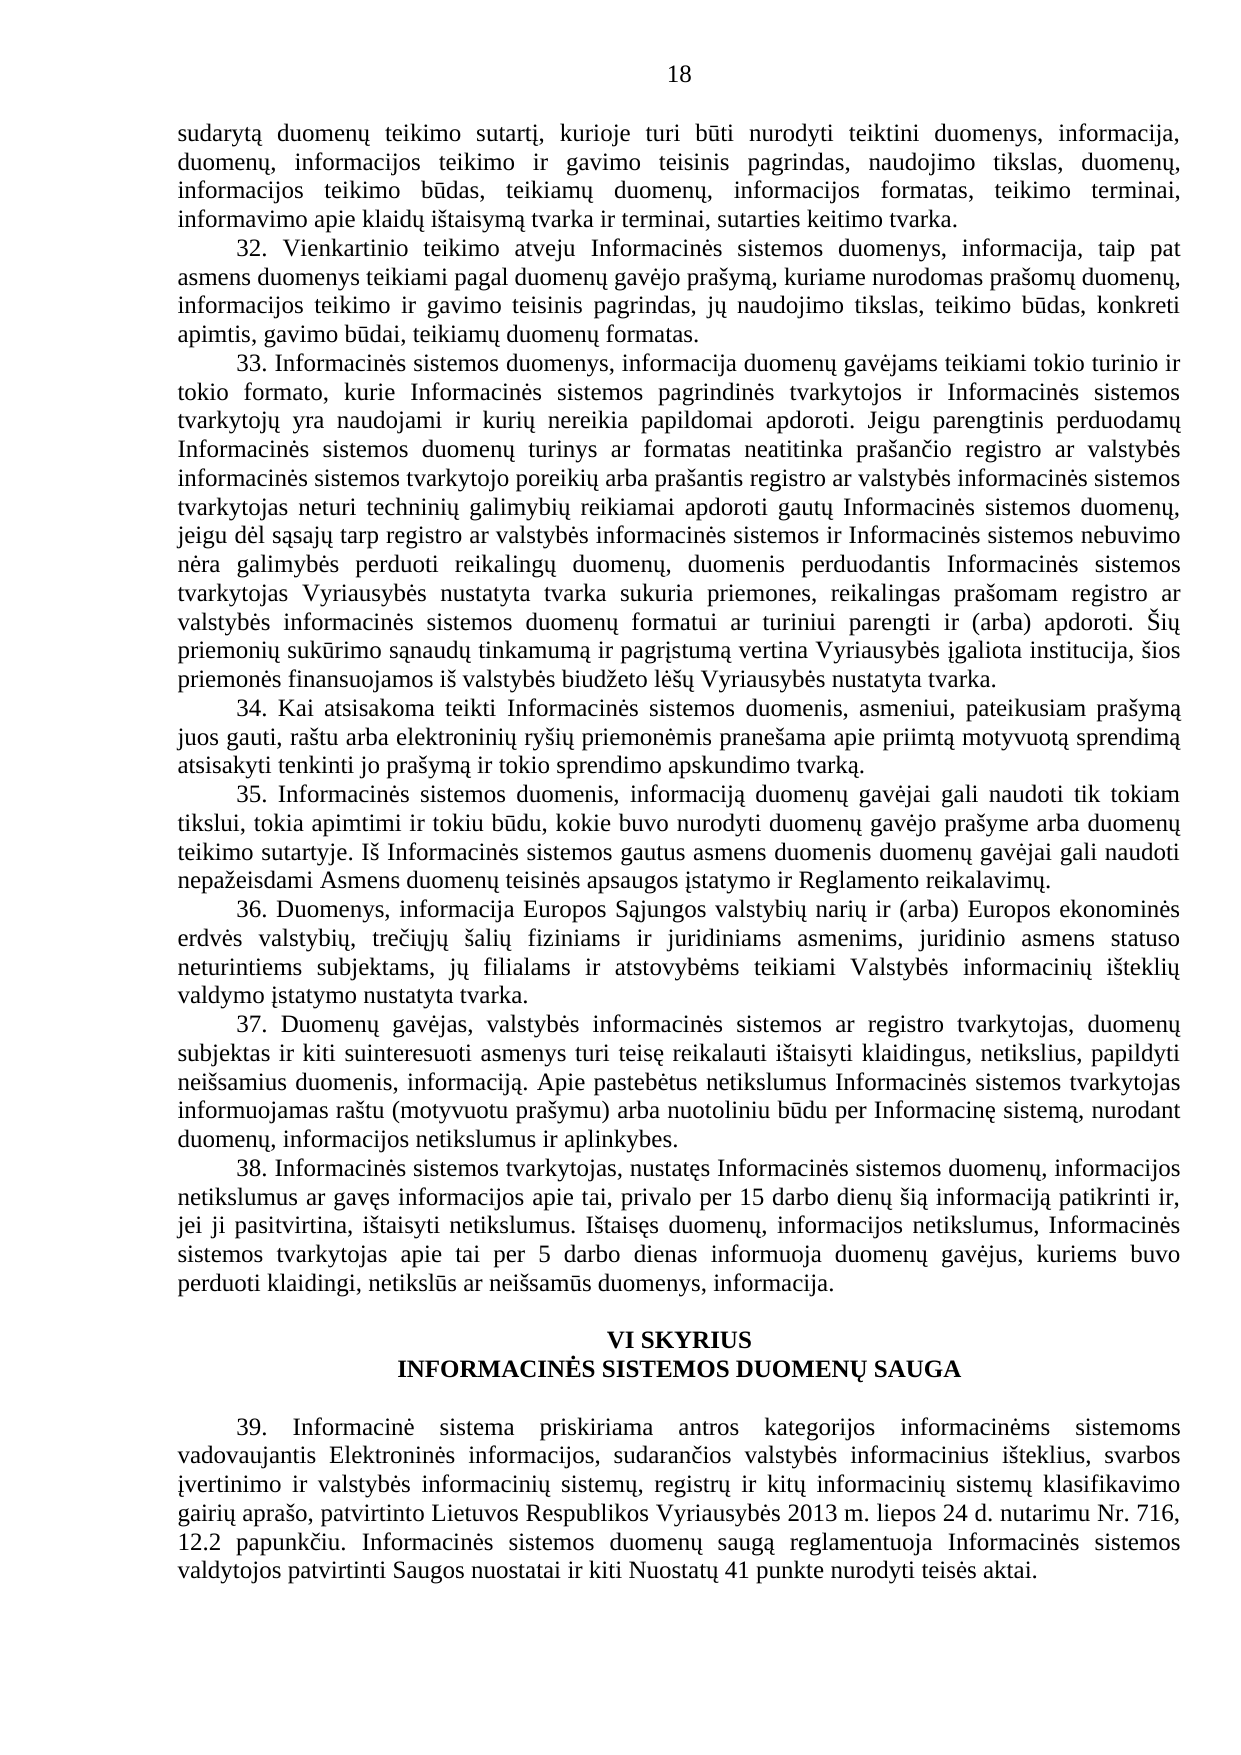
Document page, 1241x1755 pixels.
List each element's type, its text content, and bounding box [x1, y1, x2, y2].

text 35. Informacinės sistemos duomenis, informaciją duomenų gavėjai gali naudoti tik tokiam tikslui, tokia apimtimi ir tokiu būdu, kokie buvo nurodyti duomenų gavėjo prašyme arba duomenų teikimo sutartyje. Iš Informacinės sistemos gautus asmens duomenis duomenų gavėjai gali naudoti nepažeisdami Asmens duomenų teisinės apsaugos įstatymo ir Reglamento reikalavimų. [177, 779, 1181, 894]
text sudarytą duomenų teikimo sutartį, kurioje turi būti nurodyti teiktini duomenys, informacija, duomenų, informacijos teikimo ir gavimo teisinis pagrindas, naudojimo tikslas, duomenų, informacijos teikimo būdas, teikiamų duomenų, informacijos formatas, teikimo terminai, informavimo apie klaidų ištaisymą tvarka ir terminai, sutarties keitimo tvarka. [177, 118, 1181, 233]
text 39. Informacinė sistema priskiriama antros kategorijos informacinėms sistemoms vadovaujantis Elektroninės informacijos, sudarančios valstybės informacinius išteklius, svarbos įvertinimo ir valstybės informacinių sistemų, registrų ir kitų informacinių sistemų klasifikavimo gairių aprašo, patvirtinto Lietuvos Respublikos Vyriausybės 2013 m. liepos 24 d. nutarimu Nr. 716, 12.2 papunkčiu. Informacinės sistemos duomenų saugą reglamentuoja Informacinės sistemos valdytojos patvirtinti Saugos nuostatai ir kiti Nuostatų 41 punkte nurodyti teisės aktai. [177, 1412, 1181, 1584]
text 36. Duomenys, informacija Europos Sąjungos valstybių narių ir (arba) Europos ekonominės erdvės valstybių, trečiųjų šalių fiziniams ir juridiniams asmenims, juridinio asmens statuso neturintiems subjektams, jų filialams ir atstovybėms teikiami Valstybės informacinių išteklių valdymo įstatymo nustatyta tvarka. [177, 894, 1181, 1009]
text 38. Informacinės sistemos tvarkytojas, nustatęs Informacinės sistemos duomenų, informacijos netikslumus ar gavęs informacijos apie tai, privalo per 15 darbo dienų šią informaciją patikrinti ir, jei ji pasitvirtina, ištaisyti netikslumus. Ištaisęs duomenų, informacijos netikslumus, Informacinės sistemos tvarkytojas apie tai per 5 darbo dienas informuoja duomenų gavėjus, kuriems buvo perduoti klaidingi, netikslūs ar neišsamūs duomenys, informacija. [177, 1153, 1181, 1297]
text INFORMACINĖS SISTEMOS duomenų SAUGA [177, 1354, 1181, 1383]
text 32. Vienkartinio teikimo atveju Informacinės sistemos duomenys, informacija, taip pat asmens duomenys teikiami pagal duomenų gavėjo prašymą, kuriame nurodomas prašomų duomenų, informacijos teikimo ir gavimo teisinis pagrindas, jų naudojimo tikslas, teikimo būdas, konkreti apimtis, gavimo būdai, teikiamų duomenų formatas. [177, 233, 1181, 348]
text VI SKYRIUS [177, 1326, 1181, 1354]
text 37. Duomenų gavėjas, valstybės informacinės sistemos ar registro tvarkytojas, duomenų subjektas ir kiti suinteresuoti asmenys turi teisę reikalauti ištaisyti klaidingus, netikslius, papildyti neišsamius duomenis, informaciją. Apie pastebėtus netikslumus Informacinės sistemos tvarkytojas informuojamas raštu (motyvuotu prašymu) arba nuotoliniu būdu per Informacinę sistemą, nurodant duomenų, informacijos netikslumus ir aplinkybes. [177, 1009, 1181, 1153]
text 33. Informacinės sistemos duomenys, informacija duomenų gavėjams teikiami tokio turinio ir tokio formato, kurie Informacinės sistemos pagrindinės tvarkytojos ir Informacinės sistemos tvarkytojų yra naudojami ir kurių nereikia papildomai apdoroti. Jeigu parengtinis perduodamų Informacinės sistemos duomenų turinys ar formatas neatitinka prašančio registro ar valstybės informacinės sistemos tvarkytojo poreikių arba prašantis registro ar valstybės informacinės sistemos tvarkytojas neturi techninių galimybių reikiamai apdoroti gautų Informacinės sistemos duomenų, jeigu dėl sąsajų tarp registro ar valstybės informacinės sistemos ir Informacinės sistemos nebuvimo nėra galimybės perduoti reikalingų duomenų, duomenis perduodantis Informacinės sistemos tvarkytojas Vyriausybės nustatyta tvarka sukuria priemones, reikalingas prašomam registro ar valstybės informacinės sistemos duomenų formatui ar turiniui parengti ir (arba) apdoroti. Šių priemonių sukūrimo sąnaudų tinkamumą ir pagrįstumą vertina Vyriausybės įgaliota institucija, šios priemonės finansuojamos iš valstybės biudžeto lėšų Vyriausybės nustatyta tvarka. [177, 348, 1181, 693]
text 34. Kai atsisakoma teikti Informacinės sistemos duomenis, asmeniui, pateikusiam prašymą juos gauti, raštu arba elektroninių ryšių priemonėmis pranešama apie priimtą motyvuotą sprendimą atsisakyti tenkinti jo prašymą ir tokio sprendimo apskundimo tvarką. [177, 693, 1181, 779]
